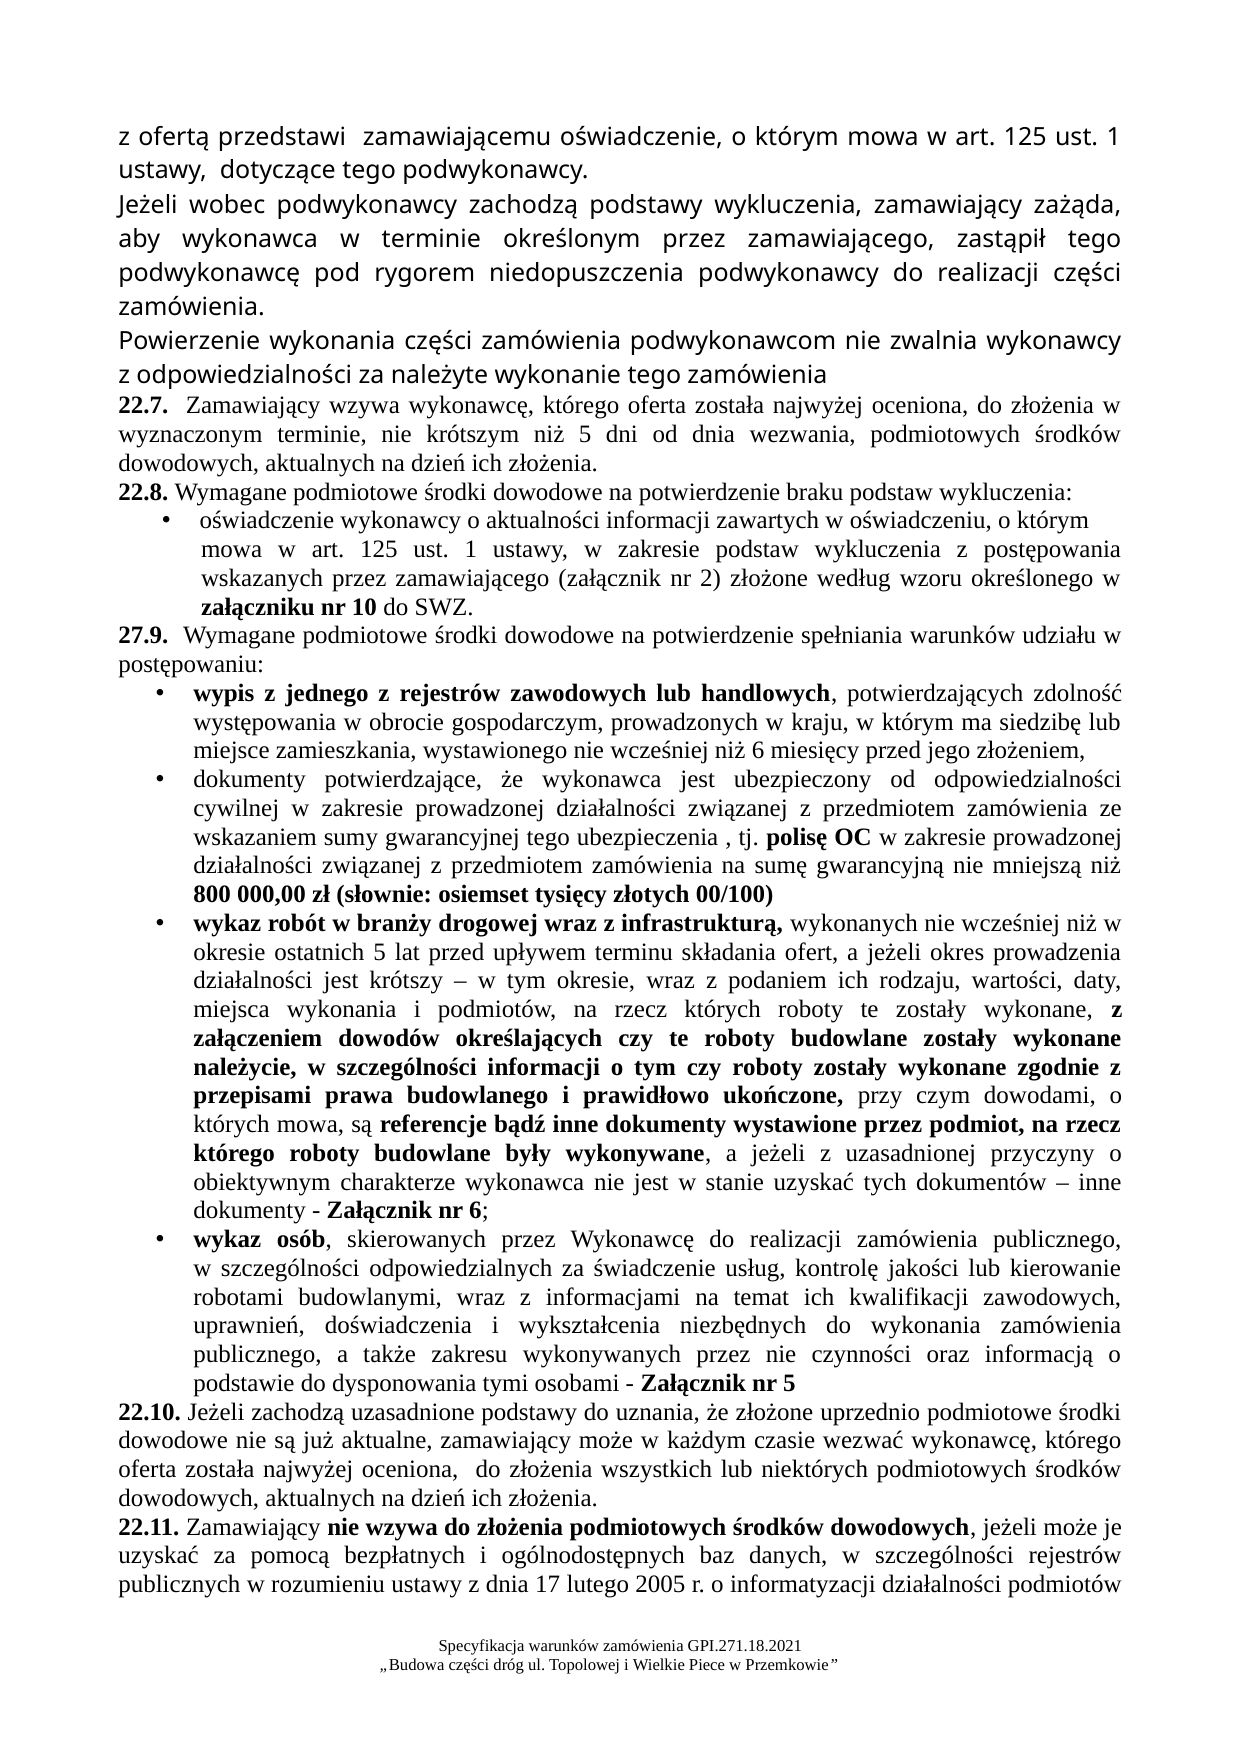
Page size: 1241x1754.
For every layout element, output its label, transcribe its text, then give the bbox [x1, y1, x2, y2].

text z ofertą przedstawi zamawiającemu oświadczenie, o którym mowa w art. 125 ust. 1 ustawy, dotyczące tego podwykonawcy. [118, 118, 1122, 186]
list wykaz osób, skierowanych przez Wykonawcę do realizacji zamówienia publicznego, w szczególności odpowiedzialnych za świadczenie usług, kontrolę jakości lub kierowanie robotami budowlanymi, wraz z informacjami na temat ich kwalifikacji zawodowych, uprawnień, doświadczenia i wykształcenia niezbędnych do wykonania zamówienia publicznego, a także zakresu wykonywanych przez nie czynności oraz informacją o podstawie do dysponowania tymi osobami - Załącznik nr 5 [156, 1224, 1122, 1397]
list wypis z jednego z rejestrów zawodowych lub handlowych, potwierdzających zdolność występowania w obrocie gospodarczym, prowadzonych w kraju, w którym ma siedzibę lub miejsce zamieszkania, wystawionego nie wcześniej niż 6 miesięcy przed jego złożeniem, [156, 678, 1122, 764]
text 22.7. Zamawiający wzywa wykonawcę, którego oferta została najwyżej oceniona, do złożenia w wyznaczonym terminie, nie krótszym niż 5 dni od dnia wezwania, podmiotowych środków dowodowych, aktualnych na dzień ich złożenia. [118, 391, 1122, 477]
text 22.11. Zamawiający nie wzywa do złożenia podmiotowych środków dowodowych, jeżeli może je uzyskać za pomocą bezpłatnych i ogólnodostępnych baz danych, w szczególności rejestrów publicznych w rozumieniu ustawy z dnia 17 lutego 2005 r. o informatyzacji działalności podmiotów [118, 1512, 1122, 1598]
text Powierzenie wykonania części zamówienia podwykonawcom nie zwalnia wykonawcy z odpowiedzialności za należyte wykonanie tego zamówienia [118, 322, 1122, 391]
text mowa w art. 125 ust. 1 ustawy, w zakresie podstaw wykluczenia z postępowania wskazanych przez zamawiającego (załącznik nr 2) złożone według wzoru określonego w załączniku nr 10 do SWZ. [201, 534, 1122, 621]
text 22.8. Wymagane podmiotowe środki dowodowe na potwierdzenie braku podstaw wykluczenia: [118, 477, 1122, 506]
list dokumenty potwierdzające, że wykonawca jest ubezpieczony od odpowiedzialności cywilnej w zakresie prowadzonej działalności związanej z przedmiotem zamówienia ze wskazaniem sumy gwarancyjnej tego ubezpieczenia , tj. polisę OC w zakresie prowadzonej działalności związanej z przedmiotem zamówienia na sumę gwarancyjną nie mniejszą niż 800 000,00 zł (słownie: osiemset tysięcy złotych 00/100) [156, 764, 1122, 908]
text 27.9. Wymagane podmiotowe środki dowodowe na potwierdzenie spełniania warunków udziału w postępowaniu: [118, 621, 1122, 678]
text Jeżeli wobec podwykonawcy zachodzą podstawy wykluczenia, zamawiający zażąda, aby wykonawca w terminie określonym przez zamawiającego, zastąpił tego podwykonawcę pod rygorem niedopuszczenia podwykonawcy do realizacji części zamówienia. [118, 186, 1122, 322]
text 22.10. Jeżeli zachodzą uzasadnione podstawy do uznania, że złożone uprzednio podmiotowe środki dowodowe nie są już aktualne, zamawiający może w każdym czasie wezwać wykonawcę, którego oferta została najwyżej oceniona, do złożenia wszystkich lub niektórych podmiotowych środków dowodowych, aktualnych na dzień ich złożenia. [118, 1397, 1122, 1512]
list wykaz robót w branży drogowej wraz z infrastrukturą, wykonanych nie wcześniej niż w okresie ostatnich 5 lat przed upływem terminu składania ofert, a jeżeli okres prowadzenia działalności jest krótszy – w tym okresie, wraz z podaniem ich rodzaju, wartości, daty, miejsca wykonania i podmiotów, na rzecz których roboty te zostały wykonane, z załączeniem dowodów określających czy te roboty budowlane zostały wykonane należycie, w szczególności informacji o tym czy roboty zostały wykonane zgodnie z przepisami prawa budowlanego i prawidłowo ukończone, przy czym dowodami, o których mowa, są referencje bądź inne dokumenty wystawione przez podmiot, na rzecz którego roboty budowlane były wykonywane, a jeżeli z uzasadnionej przyczyny o obiektywnym charakterze wykonawca nie jest w stanie uzyskać tych dokumentów – inne dokumenty - Załącznik nr 6; [156, 908, 1122, 1224]
list oświadczenie wykonawcy o aktualności informacji zawartych w oświadczeniu, o którym [162, 506, 1122, 534]
